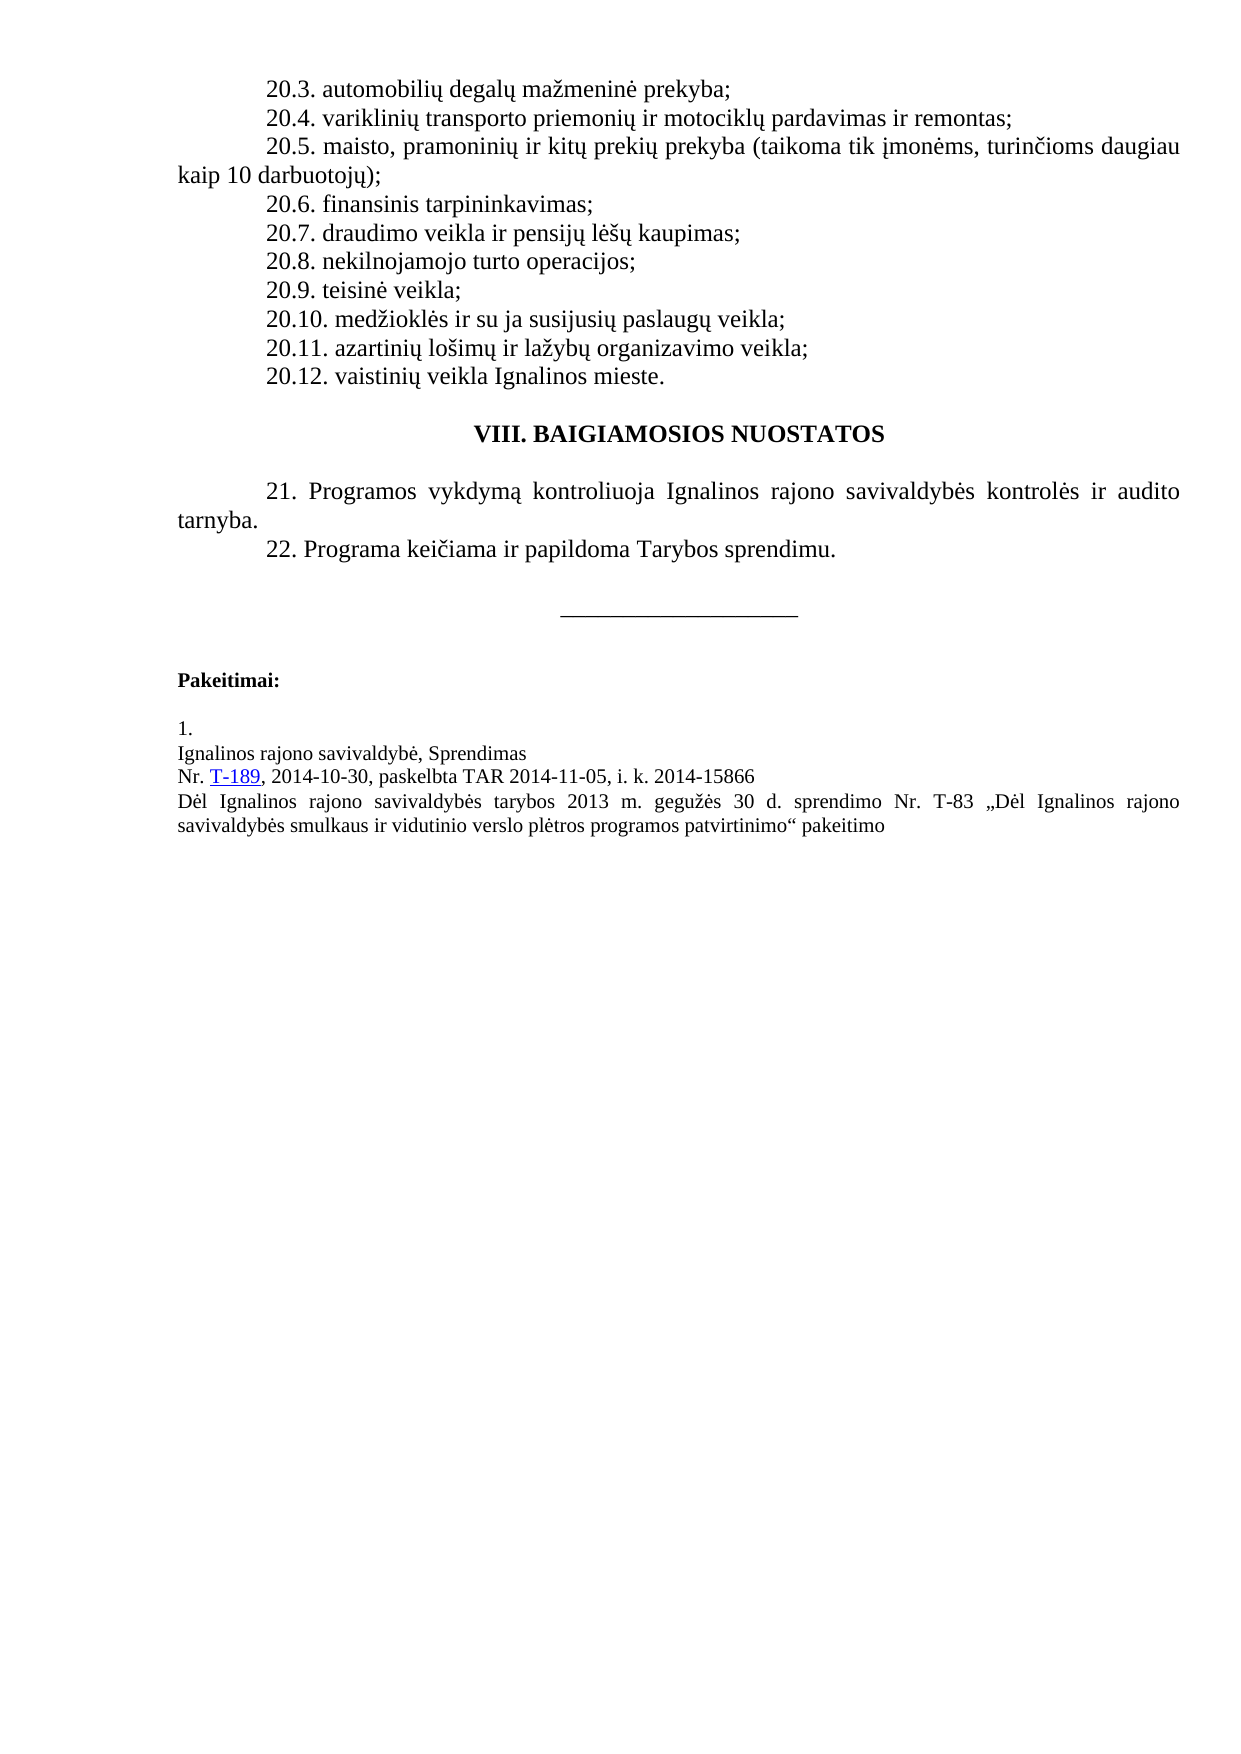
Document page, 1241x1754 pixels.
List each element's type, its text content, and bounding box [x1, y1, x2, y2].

text 20.9. teisinė veikla; [177, 275, 1181, 304]
text 20.4. variklinių transporto priemonių ir motociklų pardavimas ir remontas; [177, 103, 1181, 131]
text ___________________ [177, 591, 1181, 620]
text 1. [177, 716, 1181, 740]
text 22. Programa keičiama ir papildoma Tarybos sprendimu. [177, 534, 1181, 563]
text 20.8. nekilnojamojo turto operacijos; [177, 246, 1181, 275]
text 20.10. medžioklės ir su ja susijusių paslaugų veikla; [177, 304, 1181, 333]
text Pakeitimai: [177, 668, 1181, 692]
text Nr. T-189, 2014-10-30, paskelbta TAR 2014-11-05, i. k. 2014-15866 [177, 764, 1181, 788]
text 20.7. draudimo veikla ir pensijų lėšų kaupimas; [177, 218, 1181, 246]
text Ignalinos rajono savivaldybė, Sprendimas [177, 740, 1181, 764]
text Dėl Ignalinos rajono savivaldybės tarybos 2013 m. gegužės 30 d. sprendimo Nr. T-83 „Dėl Ignalinos rajono savivaldybės smulkaus ir vidutinio verslo plėtros programos patvirtinimo“ pakeitimo [177, 788, 1181, 837]
text 21. Programos vykdymą kontroliuoja Ignalinos rajono savivaldybės kontrolės ir audito tarnyba. [177, 476, 1181, 534]
text 20.3. automobilių degalų mažmeninė prekyba; [177, 74, 1181, 103]
text 20.11. azartinių lošimų ir lažybų organizavimo veikla; [177, 333, 1181, 361]
text 20.12. vaistinių veikla Ignalinos mieste. [177, 361, 1181, 390]
text 20.6. finansinis tarpininkavimas; [177, 189, 1181, 218]
text VIII. BAIGIAMOSIOS NUOSTATOS [177, 419, 1181, 448]
text 20.5. maisto, pramoninių ir kitų prekių prekyba (taikoma tik įmonėms, turinčioms daugiau kaip 10 darbuotojų); [177, 131, 1181, 189]
